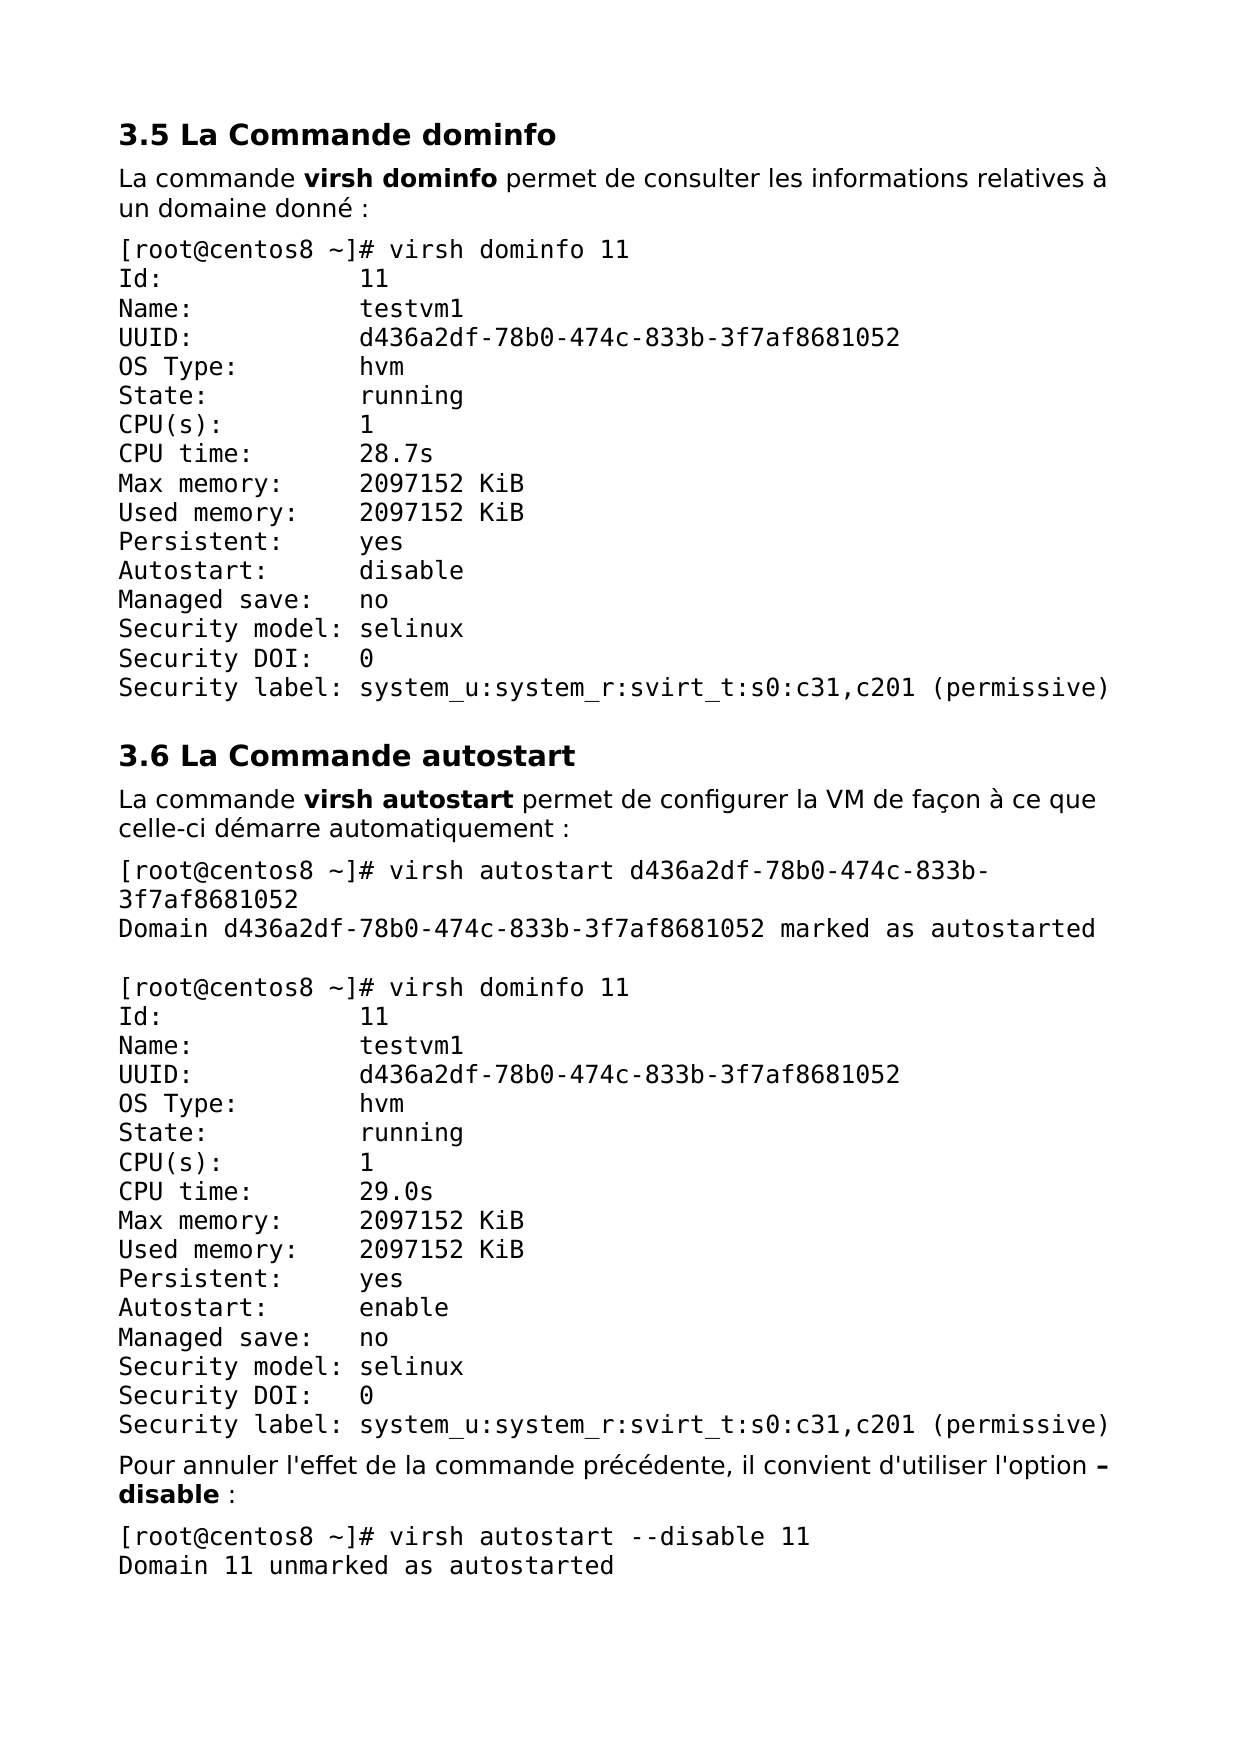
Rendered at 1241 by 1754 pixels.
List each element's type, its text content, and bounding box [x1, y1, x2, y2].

text La commande virsh autostart permet de configurer la VM de façon à ce que celle-ci démarre automatiquement : [118, 785, 1122, 844]
text [root@centos8 ~]# virsh autostart --disable 11 Domain 11 unmarked as autostarted [118, 1522, 1122, 1609]
subtitle 3.5 La Commande dominfo [118, 118, 1122, 152]
text [root@centos8 ~]# virsh dominfo 11 Id: 11 Name: testvm1 UUID: d436a2df-78b0-474c-833b-3f7af8681052 OS Type: hvm State: running CPU(s): 1 CPU time: 28.7s Max memory: 2097152 KiB Used memory: 2097152 KiB Persistent: yes Autostart: disable Managed save: no Security model: selinux Security DOI: 0 Security label: system_u:system_r:svirt_t:s0:c31,c201 (permissive) [118, 235, 1122, 702]
text Pour annuler l'effet de la commande précédente, il convient d'utiliser l'option –disable : [118, 1451, 1122, 1509]
text [root@centos8 ~]# virsh autostart d436a2df-78b0-474c-833b-3f7af8681052 Domain d436a2df-78b0-474c-833b-3f7af8681052 marked as autostarted [root@centos8 ~]# virsh dominfo 11 Id: 11 Name: testvm1 UUID: d436a2df-78b0-474c-833b-3f7af8681052 OS Type: hvm State: running CPU(s): 1 CPU time: 29.0s Max memory: 2097152 KiB Used memory: 2097152 KiB Persistent: yes Autostart: enable Managed save: no Security model: selinux Security DOI: 0 Security label: system_u:system_r:svirt_t:s0:c31,c201 (permissive) [118, 856, 1122, 1439]
text La commande virsh dominfo permet de consulter les informations relatives à un domaine donné : [118, 164, 1122, 223]
subtitle 3.6 La Commande autostart [118, 739, 1122, 773]
